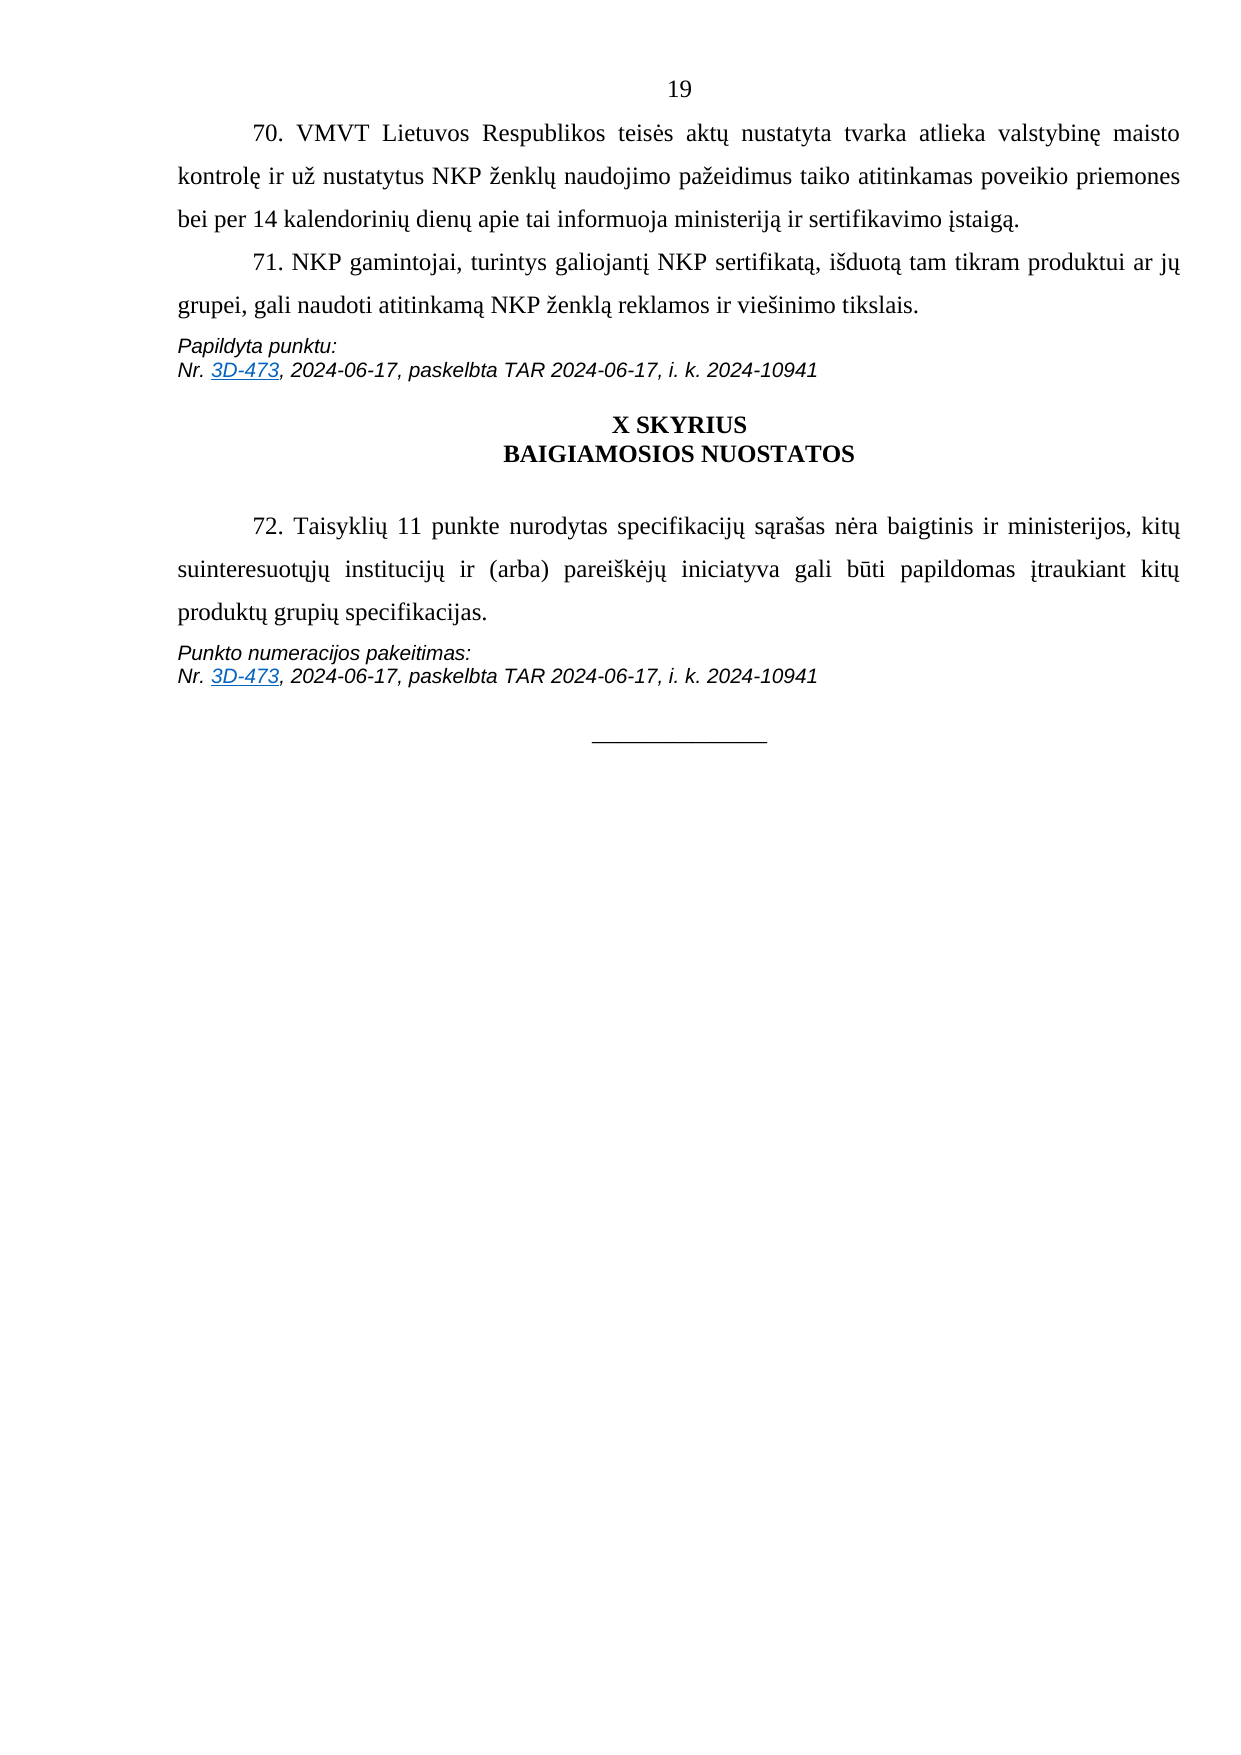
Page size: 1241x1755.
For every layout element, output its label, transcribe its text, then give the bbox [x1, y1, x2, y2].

text 72. Taisyklių 11 punkte nurodytas specifikacijų sąrašas nėra baigtinis ir ministerijos, kitų suinteresuotųjų institucijų ir (arba) pareiškėjų iniciatyva gali būti papildomas įtraukiant kitų produktų grupių specifikacijas. [177, 511, 1181, 626]
text 71. NKP gamintojai, turintys galiojantį NKP sertifikatą, išduotą tam tikram produktui ar jų grupei, gali naudoti atitinkamą NKP ženklą reklamos ir viešinimo tikslais. [177, 247, 1181, 319]
text Nr. 3D-473, 2024-06-17, paskelbta TAR 2024-06-17, i. k. 2024-10941 [177, 664, 1181, 688]
text ______________ [177, 717, 1181, 746]
text Papildyta punktu: [177, 334, 1181, 358]
text Nr. 3D-473, 2024-06-17, paskelbta TAR 2024-06-17, i. k. 2024-10941 [177, 358, 1181, 382]
text BAIGIAMOSIOS NUOSTATOS [177, 439, 1181, 468]
text 70. VMVT Lietuvos Respublikos teisės aktų nustatyta tvarka atlieka valstybinę maisto kontrolę ir už nustatytus NKP ženklų naudojimo pažeidimus taiko atitinkamas poveikio priemones bei per 14 kalendorinių dienų apie tai informuoja ministeriją ir sertifikavimo įstaigą. [177, 118, 1181, 233]
text X SKYRIUS [177, 410, 1181, 439]
text Punkto numeracijos pakeitimas: [177, 640, 1181, 664]
